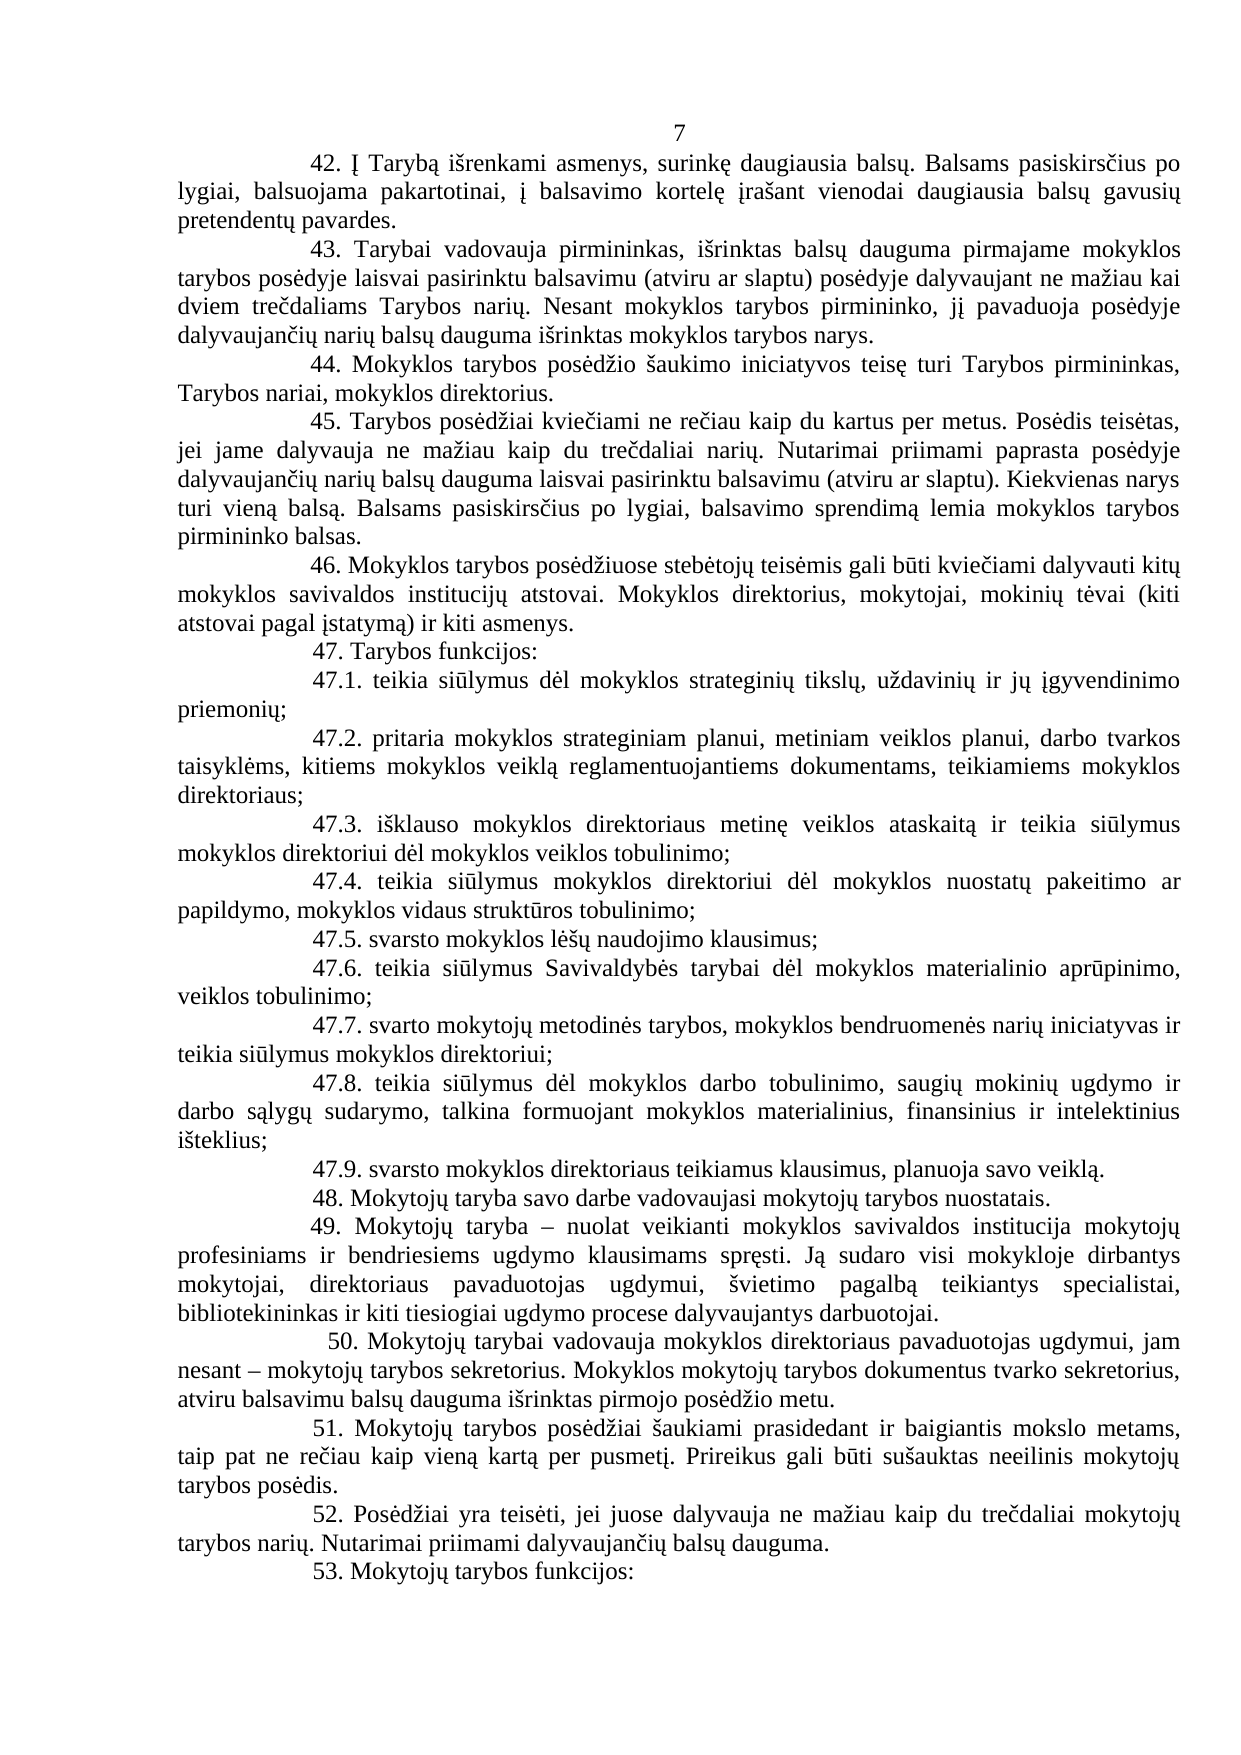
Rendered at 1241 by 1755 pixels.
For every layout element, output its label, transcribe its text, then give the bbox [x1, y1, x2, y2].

text 47.4. teikia siūlymus mokyklos direktoriui dėl mokyklos nuostatų pakeitimo ar papildymo, mokyklos vidaus struktūros tobulinimo; [177, 866, 1181, 924]
text 53. Mokytojų tarybos funkcijos: [177, 1556, 1181, 1585]
text 47.8. teikia siūlymus dėl mokyklos darbo tobulinimo, saugių mokinių ugdymo ir darbo sąlygų sudarymo, talkina formuojant mokyklos materialinius, finansinius ir intelektinius išteklius; [177, 1068, 1181, 1154]
text 47.7. svarto mokytojų metodinės tarybos, mokyklos bendruomenės narių iniciatyvas ir teikia siūlymus mokyklos direktoriui; [177, 1010, 1181, 1068]
text 47. Tarybos funkcijos: [177, 636, 1181, 665]
text 51. Mokytojų tarybos posėdžiai šaukiami prasidedant ir baigiantis mokslo metams, taip pat ne rečiau kaip vieną kartą per pusmetį. Prireikus gali būti sušauktas neeilinis mokytojų tarybos posėdis. [177, 1413, 1181, 1499]
text 52. Posėdžiai yra teisėti, jei juose dalyvauja ne mažiau kaip du trečdaliai mokytojų tarybos narių. Nutarimai priimami dalyvaujančių balsų dauguma. [177, 1499, 1181, 1556]
text 49. Mokytojų taryba – nuolat veikianti mokyklos savivaldos institucija mokytojų profesiniams ir bendriesiems ugdymo klausimams spręsti. Ją sudaro visi mokykloje dirbantys mokytojai, direktoriaus pavaduotojas ugdymui, švietimo pagalbą teikiantys specialistai, bibliotekininkas ir kiti tiesiogiai ugdymo procese dalyvaujantys darbuotojai. [177, 1211, 1181, 1326]
text 47.1. teikia siūlymus dėl mokyklos strateginių tikslų, uždavinių ir jų įgyvendinimo priemonių; [177, 665, 1181, 723]
text 46. Mokyklos tarybos posėdžiuose stebėtojų teisėmis gali būti kviečiami dalyvauti kitų mokyklos savivaldos institucijų atstovai. Mokyklos direktorius, mokytojai, mokinių tėvai (kiti atstovai pagal įstatymą) ir kiti asmenys. [177, 550, 1181, 636]
text 50. Mokytojų tarybai vadovauja mokyklos direktoriaus pavaduotojas ugdymui, jam nesant – mokytojų tarybos sekretorius. Mokyklos mokytojų tarybos dokumentus tvarko sekretorius, atviru balsavimu balsų dauguma išrinktas pirmojo posėdžio metu. [177, 1326, 1181, 1413]
text 48. Mokytojų taryba savo darbe vadovaujasi mokytojų tarybos nuostatais. [177, 1183, 1181, 1211]
text 42. Į Tarybą išrenkami asmenys, surinkę daugiausia balsų. Balsams pasiskirsčius po lygiai, balsuojama pakartotinai, į balsavimo kortelę įrašant vienodai daugiausia balsų gavusių pretendentų pavardes. [177, 148, 1181, 234]
text 44. Mokyklos tarybos posėdžio šaukimo iniciatyvos teisę turi Tarybos pirmininkas, Tarybos nariai, mokyklos direktorius. [177, 349, 1181, 406]
text 45. Tarybos posėdžiai kviečiami ne rečiau kaip du kartus per metus. Posėdis teisėtas, jei jame dalyvauja ne mažiau kaip du trečdaliai narių. Nutarimai priimami paprasta posėdyje dalyvaujančių narių balsų dauguma laisvai pasirinktu balsavimu (atviru ar slaptu). Kiekvienas narys turi vieną balsą. Balsams pasiskirsčius po lygiai, balsavimo sprendimą lemia mokyklos tarybos pirmininko balsas. [177, 406, 1181, 550]
text 47.5. svarsto mokyklos lėšų naudojimo klausimus; [177, 924, 1181, 953]
text 43. Tarybai vadovauja pirmininkas, išrinktas balsų dauguma pirmajame mokyklos tarybos posėdyje laisvai pasirinktu balsavimu (atviru ar slaptu) posėdyje dalyvaujant ne mažiau kai dviem trečdaliams Tarybos narių. Nesant mokyklos tarybos pirmininko, jį pavaduoja posėdyje dalyvaujančių narių balsų dauguma išrinktas mokyklos tarybos narys. [177, 234, 1181, 349]
text 47.3. išklauso mokyklos direktoriaus metinę veiklos ataskaitą ir teikia siūlymus mokyklos direktoriui dėl mokyklos veiklos tobulinimo; [177, 809, 1181, 866]
text 47.2. pritaria mokyklos strateginiam planui, metiniam veiklos planui, darbo tvarkos taisyklėms, kitiems mokyklos veiklą reglamentuojantiems dokumentams, teikiamiems mokyklos direktoriaus; [177, 723, 1181, 809]
text 47.9. svarsto mokyklos direktoriaus teikiamus klausimus, planuoja savo veiklą. [177, 1154, 1181, 1183]
text 47.6. teikia siūlymus Savivaldybės tarybai dėl mokyklos materialinio aprūpinimo, veiklos tobulinimo; [177, 953, 1181, 1010]
